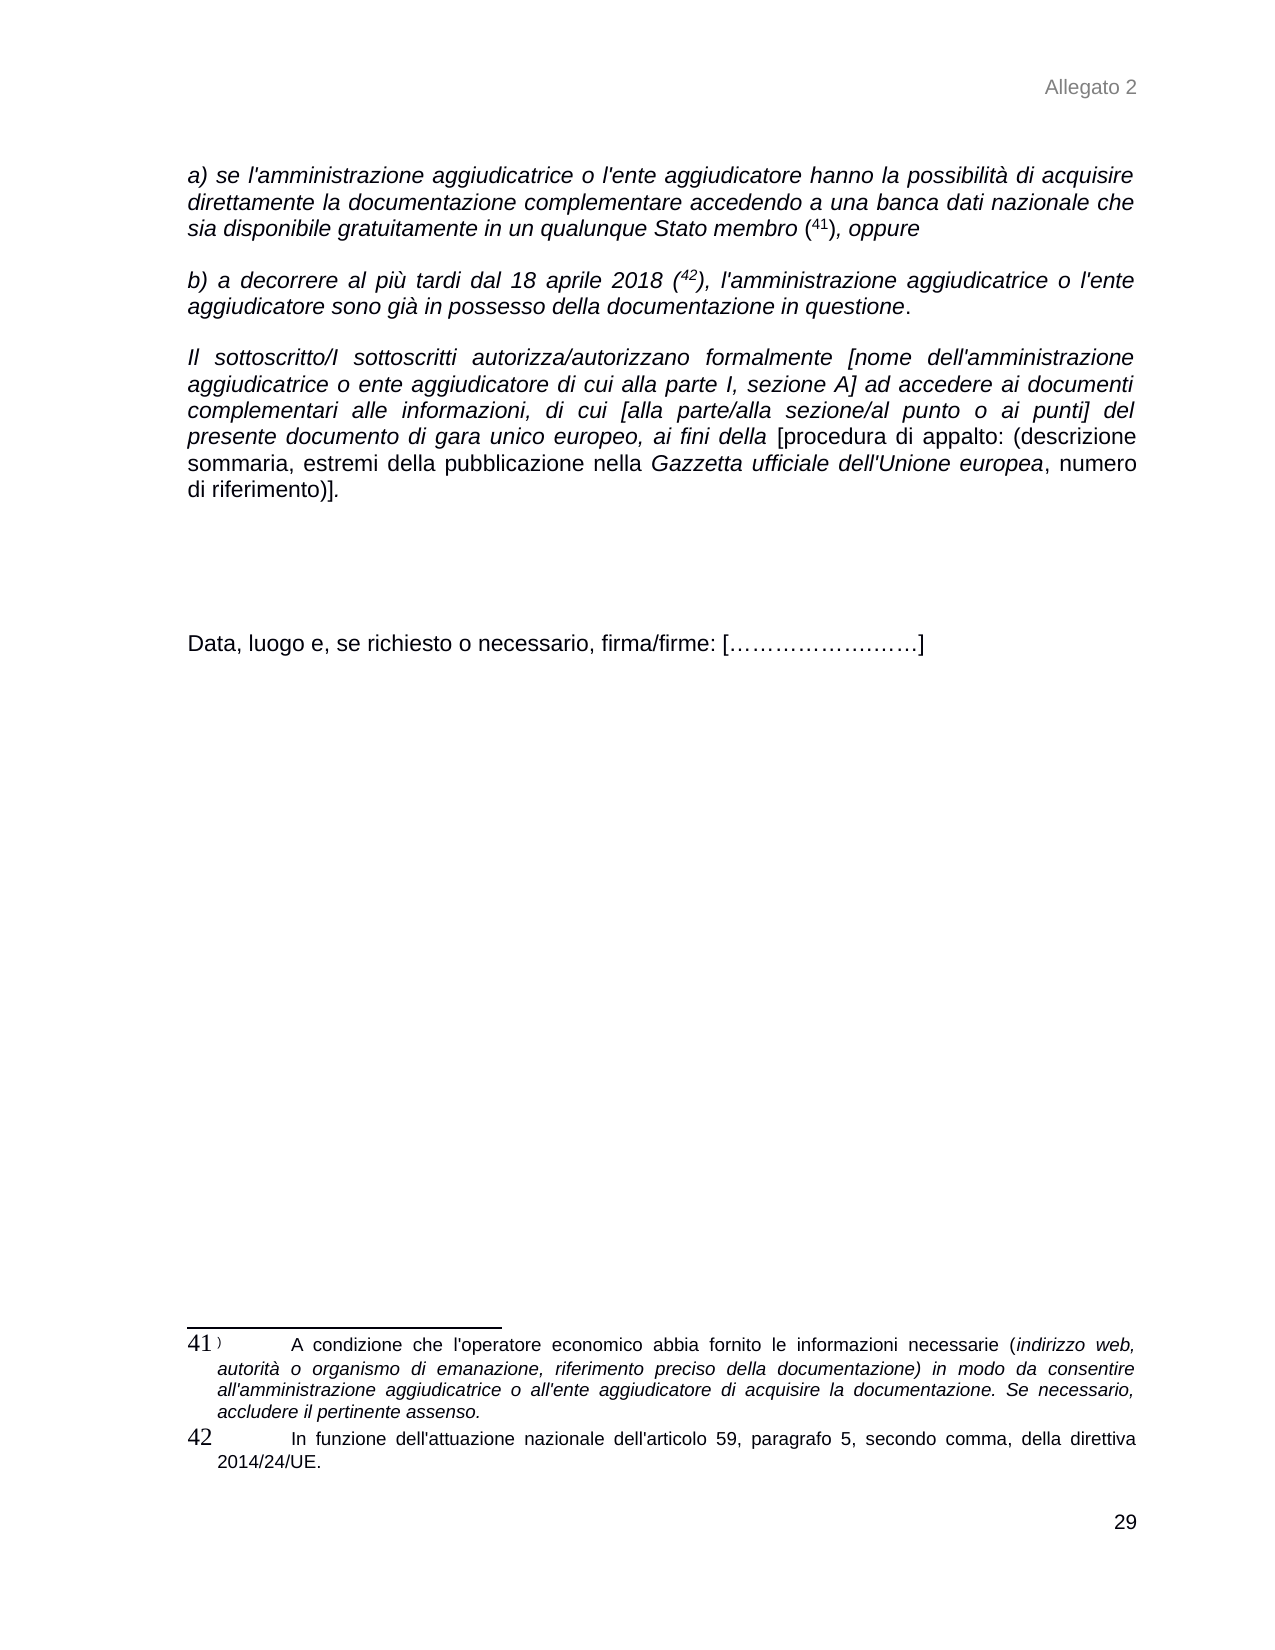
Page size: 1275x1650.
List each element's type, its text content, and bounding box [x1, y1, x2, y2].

text ) A condizione che l'operatore economico abbia fornito le informazioni necessarie (indirizzo web, autorità o organismo di emanazione, riferimento preciso della documentazione) in modo da consentire all'amministrazione aggiudicatrice o all'ente aggiudicatore di acquisire la documentazione. Se necessario, accludere il pertinente assenso. [187, 1328, 1137, 1422]
text Il sottoscritto/I sottoscritti autorizza/autorizzano formalmente [nome dell'amministrazione aggiudicatrice o ente aggiudicatore di cui alla parte I, sezione A] ad accedere ai documenti complementari alle informazioni, di cui [alla parte/alla sezione/al punto o ai punti] del presente documento di gara unico europeo, ai fini della [procedura di appalto: (descrizione sommaria, estremi della pubblicazione nella Gazzetta ufficiale dell'Unione europea, numero di riferimento)]. [187, 344, 1137, 502]
text In funzione dell'attuazione nazionale dell'articolo 59, paragrafo 5, secondo comma, della direttiva 2014/24/UE. [187, 1422, 1137, 1472]
text b) a decorrere al più tardi dal 18 aprile 2018 (), l'amministrazione aggiudicatrice o l'ente aggiudicatore sono già in possesso della documentazione in questione. [187, 267, 1137, 319]
text Data, luogo e, se richiesto o necessario, firma/firme: [……………….……] [187, 630, 1137, 656]
text a) se l'amministrazione aggiudicatrice o l'ente aggiudicatore hanno la possibilità di acquisire direttamente la documentazione complementare accedendo a una banca dati nazionale che sia disponibile gratuitamente in un qualunque Stato membro (), oppure [187, 162, 1137, 242]
